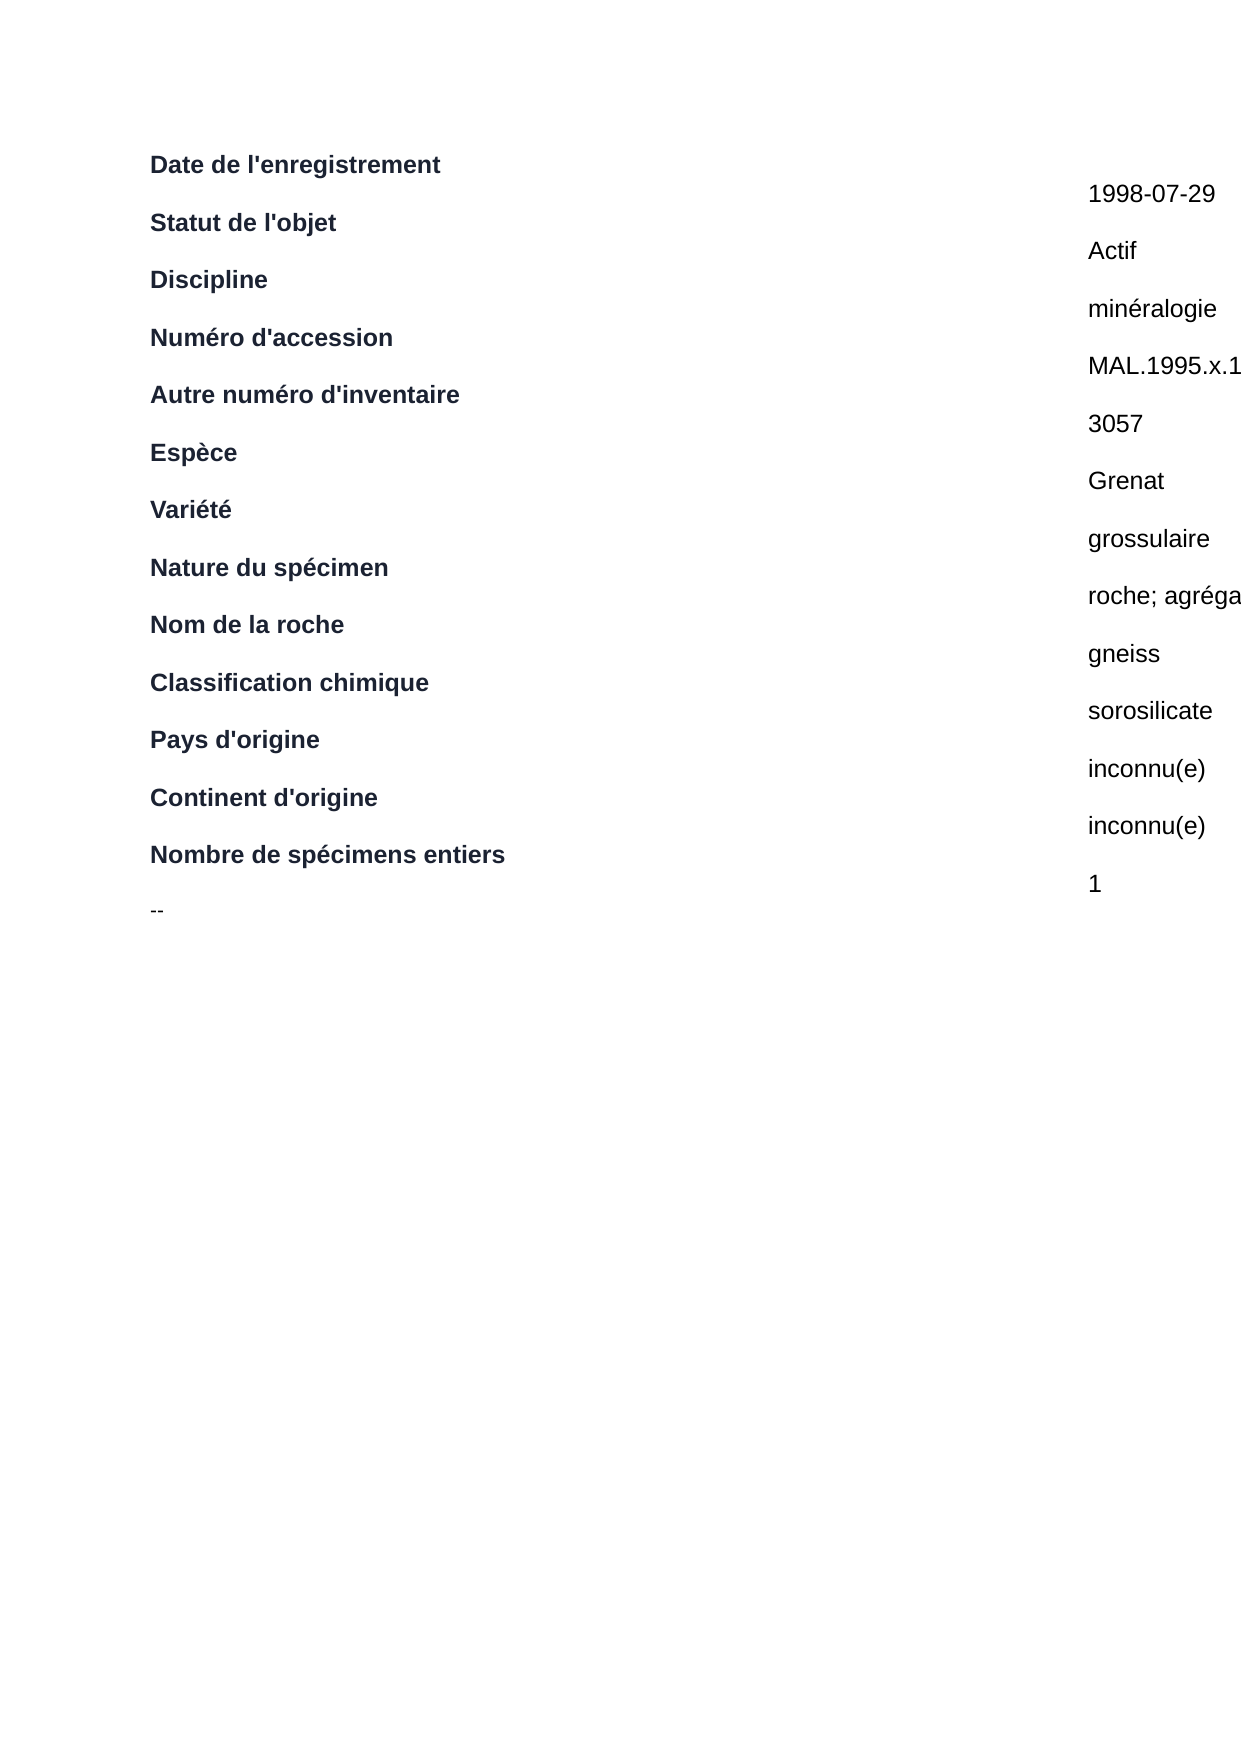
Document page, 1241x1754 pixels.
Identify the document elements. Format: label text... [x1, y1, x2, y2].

text Nom de la roche [150, 610, 1090, 639]
text Autre numéro d'inventaire [150, 380, 1090, 409]
text Actif [1088, 236, 1240, 265]
text Date de l'enregistrement [150, 150, 1090, 179]
text Nombre de spécimens entiers [150, 840, 1090, 869]
text -- [150, 897, 1090, 921]
text Discipline [150, 265, 1090, 294]
text Classification chimique [150, 667, 1090, 696]
text Statut de l'objet [150, 207, 1090, 236]
text 1 [1088, 869, 1240, 897]
text MAL.1995.x.1267 [1088, 351, 1240, 380]
text Continent d'origine [150, 782, 1090, 811]
text Variété [150, 495, 1090, 524]
text sorosilicate [1088, 696, 1240, 725]
text minéralogie [1088, 294, 1240, 322]
text Pays d'origine [150, 725, 1090, 754]
text inconnu(e) [1088, 811, 1240, 840]
text roche; agrégat; cristal [1088, 581, 1240, 610]
text Nature du spécimen [150, 552, 1090, 581]
text grossulaire [1088, 524, 1240, 552]
text 1998-07-29 [1088, 179, 1240, 207]
text Numéro d'accession [150, 322, 1090, 351]
text Espèce [150, 437, 1090, 466]
text inconnu(e) [1088, 754, 1240, 782]
text Grenat [1088, 466, 1240, 495]
text gneiss [1088, 639, 1240, 667]
text 3057 [1088, 409, 1240, 437]
